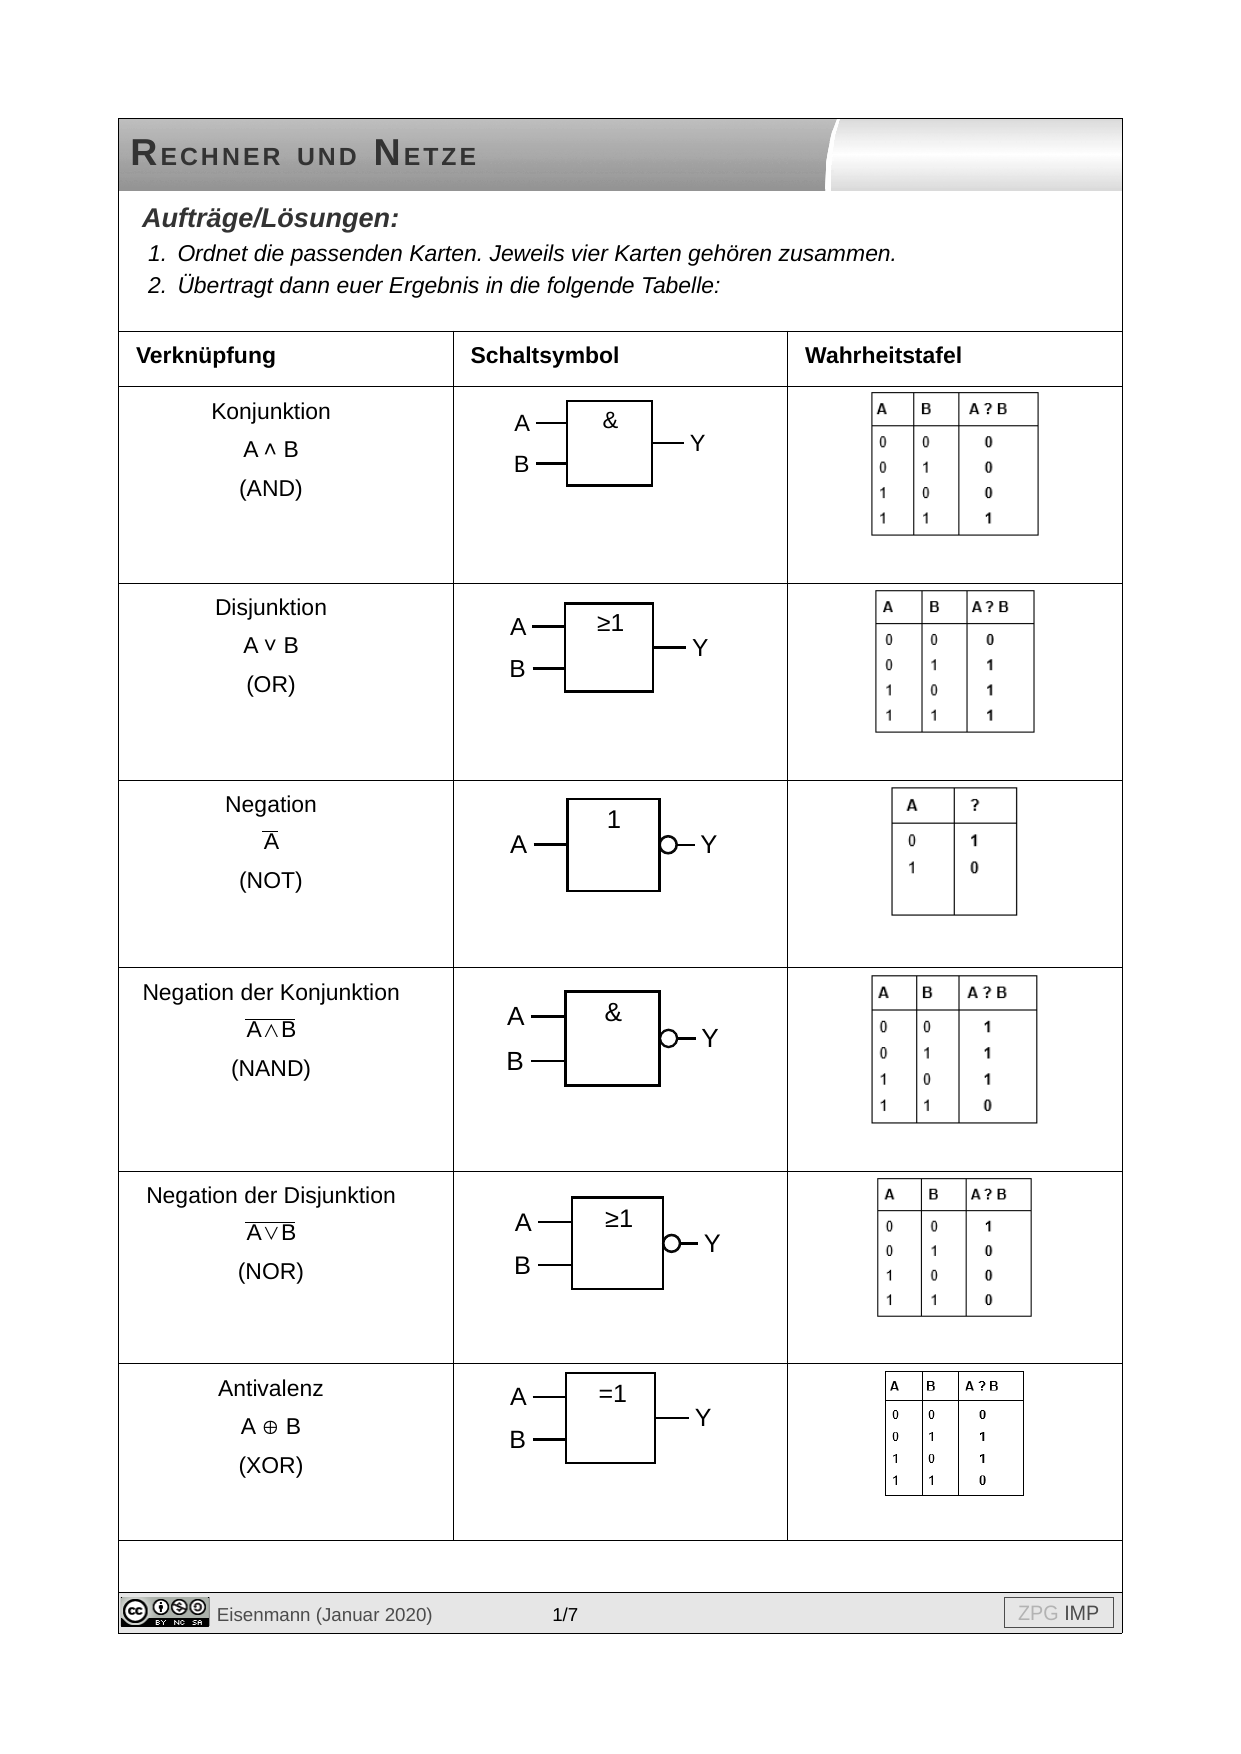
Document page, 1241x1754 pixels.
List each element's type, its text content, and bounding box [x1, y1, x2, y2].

table_cell Negation (NOT) [119, 781, 453, 967]
picture [119, 119, 1122, 191]
picture [882, 1369, 1028, 1497]
table_cell [454, 1364, 787, 1540]
table_cell [454, 584, 787, 779]
picture [120, 1597, 210, 1627]
table_cell [788, 584, 1122, 779]
picture [888, 785, 1022, 924]
text Aufträge/Lösungen: [142, 202, 1092, 234]
table_cell [454, 968, 787, 1171]
picture [867, 392, 1042, 539]
table_cell [454, 1172, 787, 1363]
table_cell [788, 924, 1122, 967]
table_cell Negation der Disjunktion (NOR) [119, 1172, 453, 1363]
table_cell Konjunktion A ˄ B (AND) [119, 387, 453, 582]
table_cell [788, 1320, 1122, 1363]
table_header Schaltsymbol [454, 332, 787, 386]
table_cell [788, 387, 1122, 582]
list Übertragt dann euer Ergebnis in die folgende Tabelle: [148, 272, 1092, 298]
picture [867, 973, 1042, 1127]
table_cell [788, 1364, 1122, 1540]
picture [873, 1176, 1036, 1320]
table_header Wahrheitstafel [788, 332, 1122, 386]
list Ordnet die passenden Karten. Jeweils vier Karten gehören zusammen. [148, 240, 1092, 266]
table_cell [454, 387, 787, 582]
table_cell Antivalenz A  B (XOR) [119, 1364, 453, 1540]
table_cell Negation der Konjunktion (NAND) [119, 968, 453, 1171]
table_header Verknüpfung [119, 332, 453, 386]
table_cell Disjunktion A ˅ B (OR) [119, 584, 453, 779]
table_cell [788, 968, 1122, 1171]
table_cell [788, 1172, 1122, 1319]
table_cell [454, 781, 787, 967]
table_cell [788, 781, 1122, 923]
picture [871, 588, 1039, 736]
